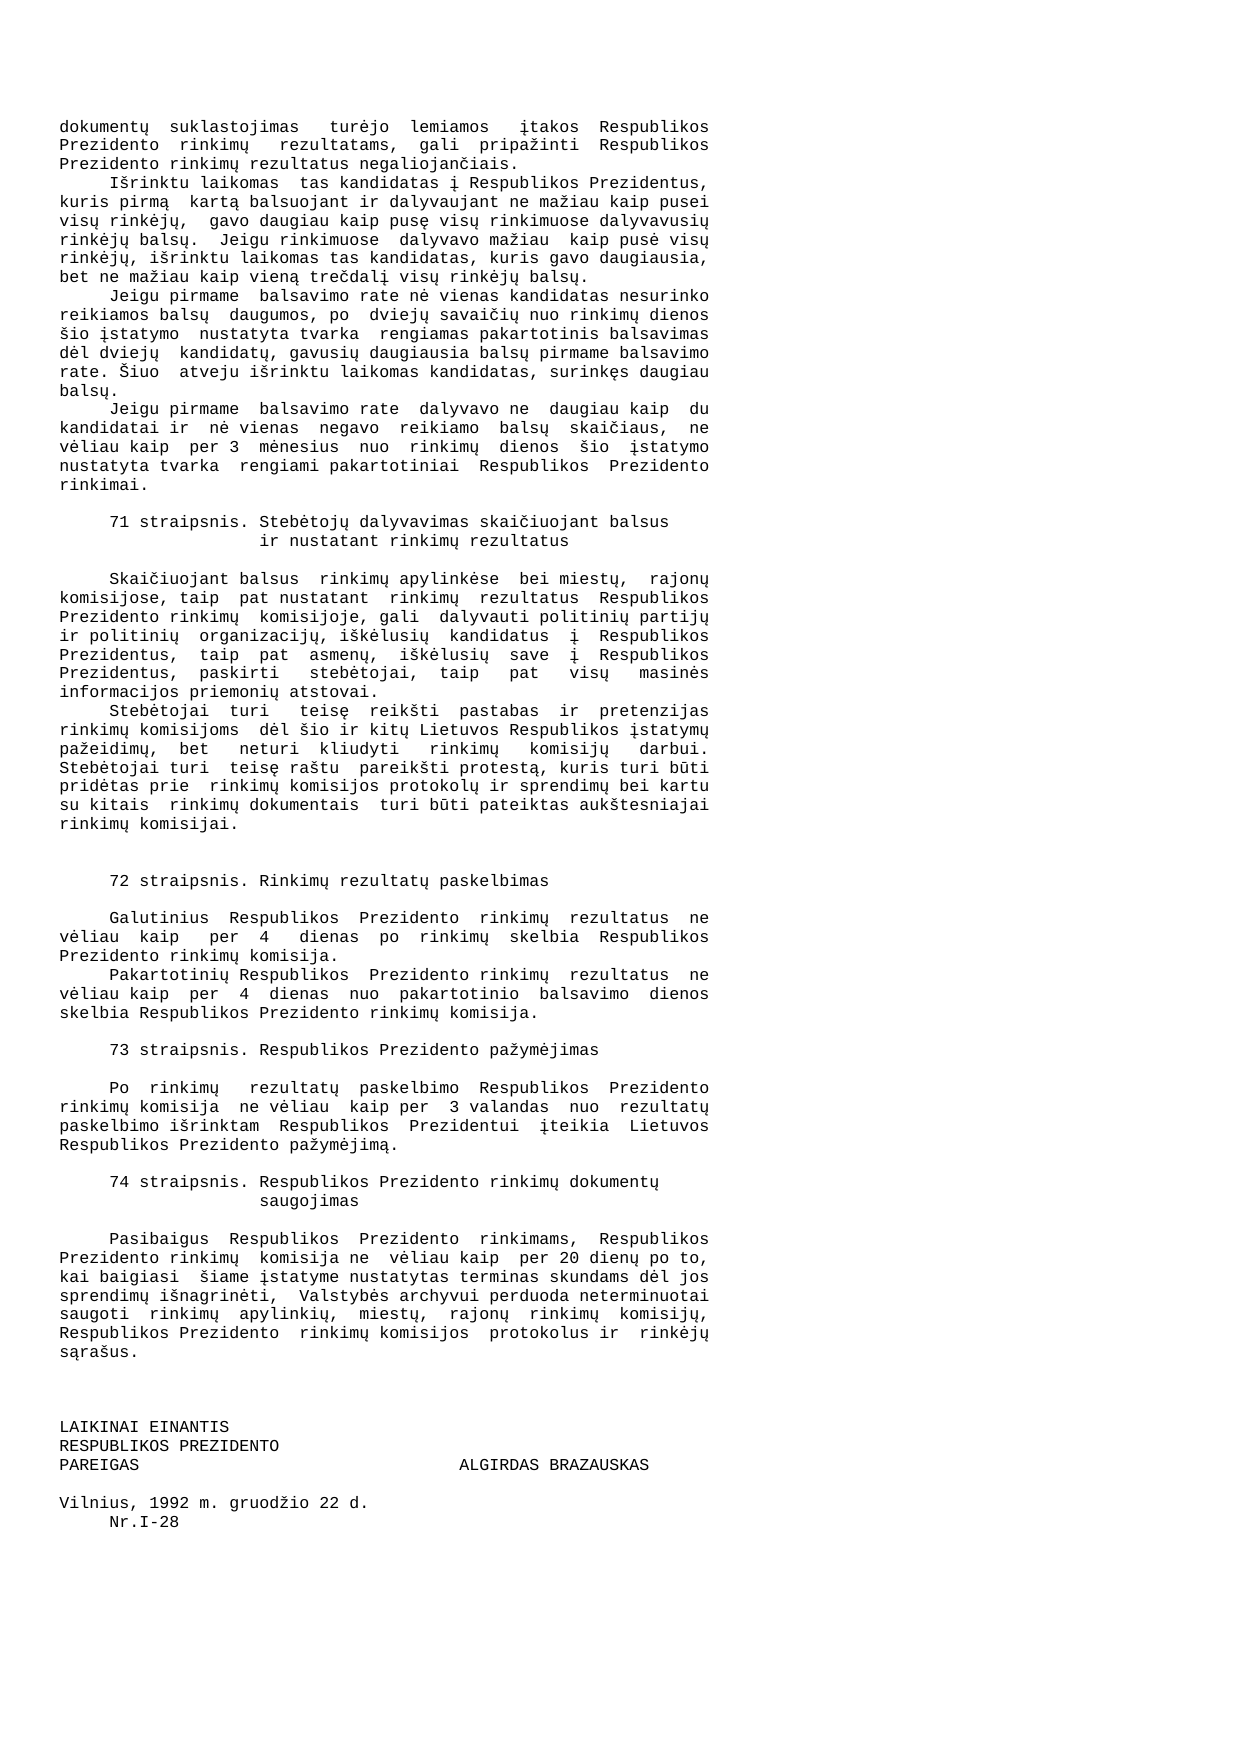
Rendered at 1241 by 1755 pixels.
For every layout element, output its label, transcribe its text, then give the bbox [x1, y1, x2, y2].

text 74 straipsnis. Respublikos Prezidento rinkimų dokumentų [59, 1174, 1122, 1193]
text Prezidento rinkimų komisija ne vėliau kaip per 20 dienų po to, [59, 1249, 1122, 1268]
text dėl dviejų kandidatų, gavusių daugiausia balsų pirmame balsavimo [59, 344, 1122, 363]
text rinkimų komisijoms dėl šio ir kitų Lietuvos Respublikos įstatymų [59, 721, 1122, 740]
text saugojimas [59, 1193, 1122, 1212]
text Galutinius Respublikos Prezidento rinkimų rezultatus ne [59, 910, 1122, 929]
text šio įstatymo nustatyta tvarka rengiamas pakartotinis balsavimas [59, 326, 1122, 344]
text sąrašus. [59, 1344, 1122, 1362]
text 72 straipsnis. Rinkimų rezultatų paskelbimas [59, 872, 1122, 891]
text Respublikos Prezidento rinkimų komisijos protokolus ir rinkėjų [59, 1325, 1122, 1344]
text Stebėtojai turi teisę raštu pareikšti protestą, kuris turi būti [59, 759, 1122, 778]
text rate. Šiuo atveju išrinktu laikomas kandidatas, surinkęs daugiau [59, 363, 1122, 382]
text reikiamos balsų daugumos, po dviejų savaičių nuo rinkimų dienos [59, 307, 1122, 326]
text Nr.I-28 [59, 1513, 1122, 1532]
text pažeidimų, bet neturi kliudyti rinkimų komisijų darbui. [59, 740, 1122, 759]
text Išrinktu laikomas tas kandidatas į Respublikos Prezidentus, [59, 175, 1122, 193]
text kandidatai ir nė vienas negavo reikiamo balsų skaičiaus, ne [59, 420, 1122, 439]
text nustatyta tvarka rengiami pakartotiniai Respublikos Prezidento [59, 457, 1122, 476]
text rinkėjų balsų. Jeigu rinkimuose dalyvavo mažiau kaip pusė visų [59, 231, 1122, 250]
text PAREIGAS ALGIRDAS BRAZAUSKAS [59, 1457, 1122, 1476]
text pridėtas prie rinkimų komisijos protokolų ir sprendimų bei kartu [59, 778, 1122, 797]
text rinkimų komisijai. [59, 816, 1122, 834]
text ir politinių organizacijų, iškėlusių kandidatus į Respublikos [59, 627, 1122, 646]
text vėliau kaip per 4 dienas po rinkimų skelbia Respublikos [59, 929, 1122, 948]
text Pakartotinių Respublikos Prezidento rinkimų rezultatus ne [59, 967, 1122, 985]
text Jeigu pirmame balsavimo rate dalyvavo ne daugiau kaip du [59, 401, 1122, 420]
text rinkėjų, išrinktu laikomas tas kandidatas, kuris gavo daugiausia, [59, 250, 1122, 269]
text su kitais rinkimų dokumentais turi būti pateiktas aukštesniajai [59, 797, 1122, 816]
text ir nustatant rinkimų rezultatus [59, 533, 1122, 552]
text skelbia Respublikos Prezidento rinkimų komisija. [59, 1004, 1122, 1023]
text Prezidento rinkimų rezultatams, gali pripažinti Respublikos [59, 137, 1122, 156]
text 73 straipsnis. Respublikos Prezidento pažymėjimas [59, 1042, 1122, 1061]
text Pasibaigus Respublikos Prezidento rinkimams, Respublikos [59, 1231, 1122, 1249]
text Prezidentus, paskirti stebėtojai, taip pat visų masinės [59, 665, 1122, 684]
text rinkimų komisija ne vėliau kaip per 3 valandas nuo rezultatų [59, 1098, 1122, 1117]
text saugoti rinkimų apylinkių, miestų, rajonų rinkimų komisijų, [59, 1306, 1122, 1325]
text LAIKINAI EINANTIS [59, 1419, 1122, 1438]
text kai baigiasi šiame įstatyme nustatytas terminas skundams dėl jos [59, 1268, 1122, 1287]
text komisijose, taip pat nustatant rinkimų rezultatus Respublikos [59, 589, 1122, 608]
text Vilnius, 1992 m. gruodžio 22 d. [59, 1494, 1122, 1513]
text Respublikos Prezidento pažymėjimą. [59, 1136, 1122, 1155]
text Stebėtojai turi teisę reikšti pastabas ir pretenzijas [59, 703, 1122, 721]
text paskelbimo išrinktam Respublikos Prezidentui įteikia Lietuvos [59, 1117, 1122, 1136]
text Prezidento rinkimų komisija. [59, 948, 1122, 967]
text 71 straipsnis. Stebėtojų dalyvavimas skaičiuojant balsus [59, 514, 1122, 533]
text Prezidento rinkimų rezultatus negaliojančiais. [59, 156, 1122, 175]
text vėliau kaip per 3 mėnesius nuo rinkimų dienos šio įstatymo [59, 439, 1122, 457]
text Prezidentus, taip pat asmenų, iškėlusių save į Respublikos [59, 646, 1122, 665]
text rinkimai. [59, 476, 1122, 495]
text kuris pirmą kartą balsuojant ir dalyvaujant ne mažiau kaip pusei [59, 193, 1122, 212]
text Jeigu pirmame balsavimo rate nė vienas kandidatas nesurinko [59, 288, 1122, 307]
text bet ne mažiau kaip vieną trečdalį visų rinkėjų balsų. [59, 269, 1122, 288]
text RESPUBLIKOS PREZIDENTO [59, 1438, 1122, 1457]
text visų rinkėjų, gavo daugiau kaip pusę visų rinkimuose dalyvavusių [59, 212, 1122, 231]
text sprendimų išnagrinėti, Valstybės archyvui perduoda neterminuotai [59, 1287, 1122, 1306]
text informacijos priemonių atstovai. [59, 684, 1122, 703]
text Po rinkimų rezultatų paskelbimo Respublikos Prezidento [59, 1080, 1122, 1098]
text balsų. [59, 382, 1122, 401]
text Skaičiuojant balsus rinkimų apylinkėse bei miestų, rajonų [59, 571, 1122, 589]
text dokumentų suklastojimas turėjo lemiamos įtakos Respublikos [59, 118, 1122, 137]
text Prezidento rinkimų komisijoje, gali dalyvauti politinių partijų [59, 608, 1122, 627]
text vėliau kaip per 4 dienas nuo pakartotinio balsavimo dienos [59, 985, 1122, 1004]
